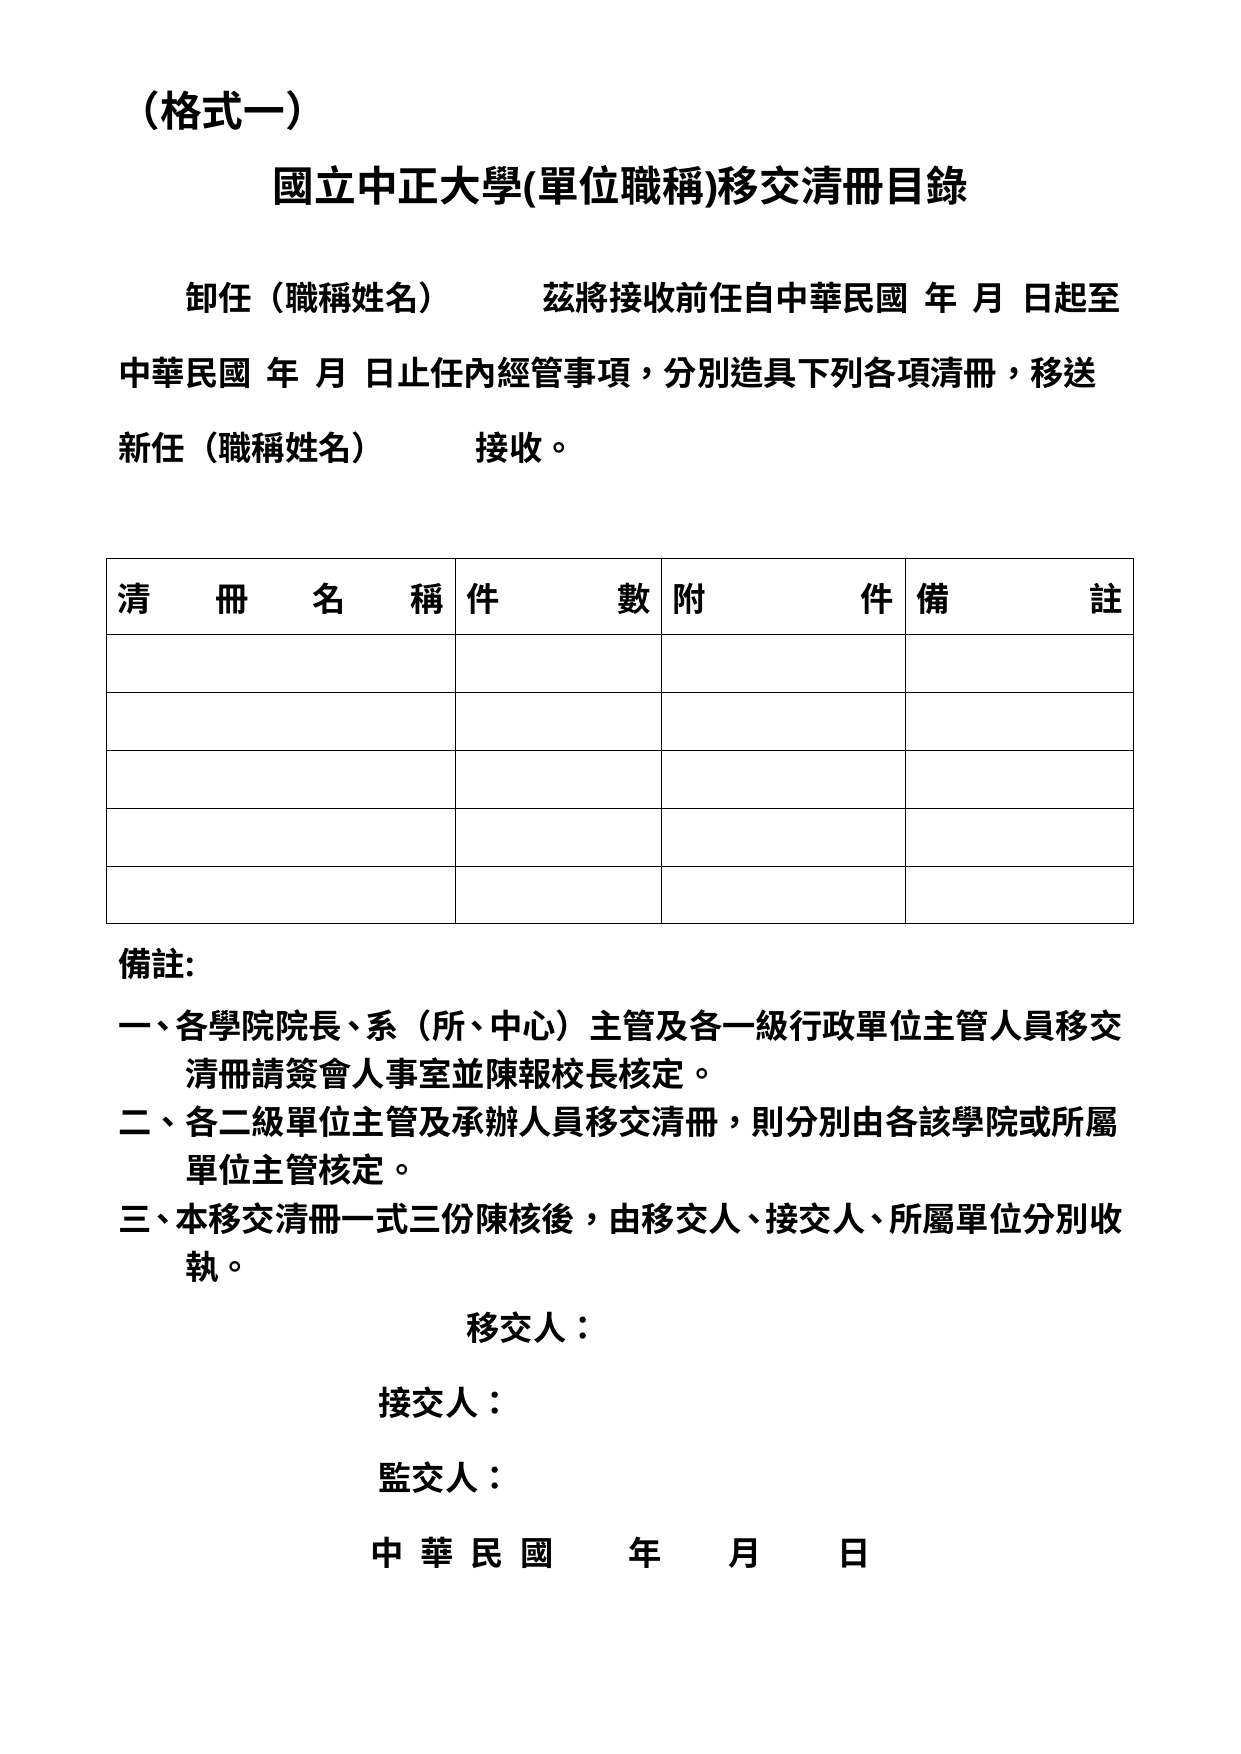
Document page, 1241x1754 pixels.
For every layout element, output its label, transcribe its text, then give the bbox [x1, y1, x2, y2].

table_cell [906, 867, 1133, 923]
table_cell [456, 751, 661, 808]
text 國立中正大學(單位職稱)移交清冊目錄 [118, 146, 1122, 221]
text （格式一） [118, 71, 1122, 146]
table_cell [906, 751, 1133, 808]
table_header 件 數 [456, 559, 661, 634]
table_cell [662, 693, 905, 750]
table_cell [906, 693, 1133, 750]
table_cell [662, 809, 905, 866]
table_header 清 冊 名 稱 [107, 559, 455, 634]
table_header 附 件 [662, 559, 905, 634]
text 移交人： [118, 1289, 1122, 1364]
table_cell [456, 693, 661, 750]
text 二、各二級單位主管及承辦人員移交清冊，則分別由各該學院或所屬單位主管核定。 [118, 1096, 1122, 1192]
table_cell [906, 635, 1133, 692]
table_cell [456, 809, 661, 866]
table_cell [107, 635, 455, 692]
table_cell [906, 809, 1133, 866]
table_cell [662, 635, 905, 692]
text 備註: [118, 924, 1122, 999]
text 一、各學院院長、系（所、中心）主管及各一級行政單位主管人員移交清冊請簽會人事室並陳報校長核定。 [118, 999, 1122, 1096]
table_header 備 註 [906, 559, 1133, 634]
table_cell [107, 809, 455, 866]
table_cell [456, 867, 661, 923]
table_cell [107, 751, 455, 808]
text 接交人： [118, 1364, 1122, 1439]
text 中 華 民 國 年 月 日 [118, 1514, 1122, 1589]
text 卸任（職稱姓名） 茲將接收前任自中華民國 年 月 日起至中華民國 年 月 日止任內經管事項，分別造具下列各項清冊，移送新任（職稱姓名） 接收。 [118, 258, 1122, 483]
table_cell [662, 867, 905, 923]
table_cell [662, 751, 905, 808]
text 監交人： [118, 1439, 1122, 1514]
text 三、本移交清冊一式三份陳核後，由移交人、接交人、所屬單位分別收執。 [118, 1192, 1122, 1289]
table_cell [107, 867, 455, 923]
table_cell [107, 693, 455, 750]
table_cell [456, 635, 661, 692]
